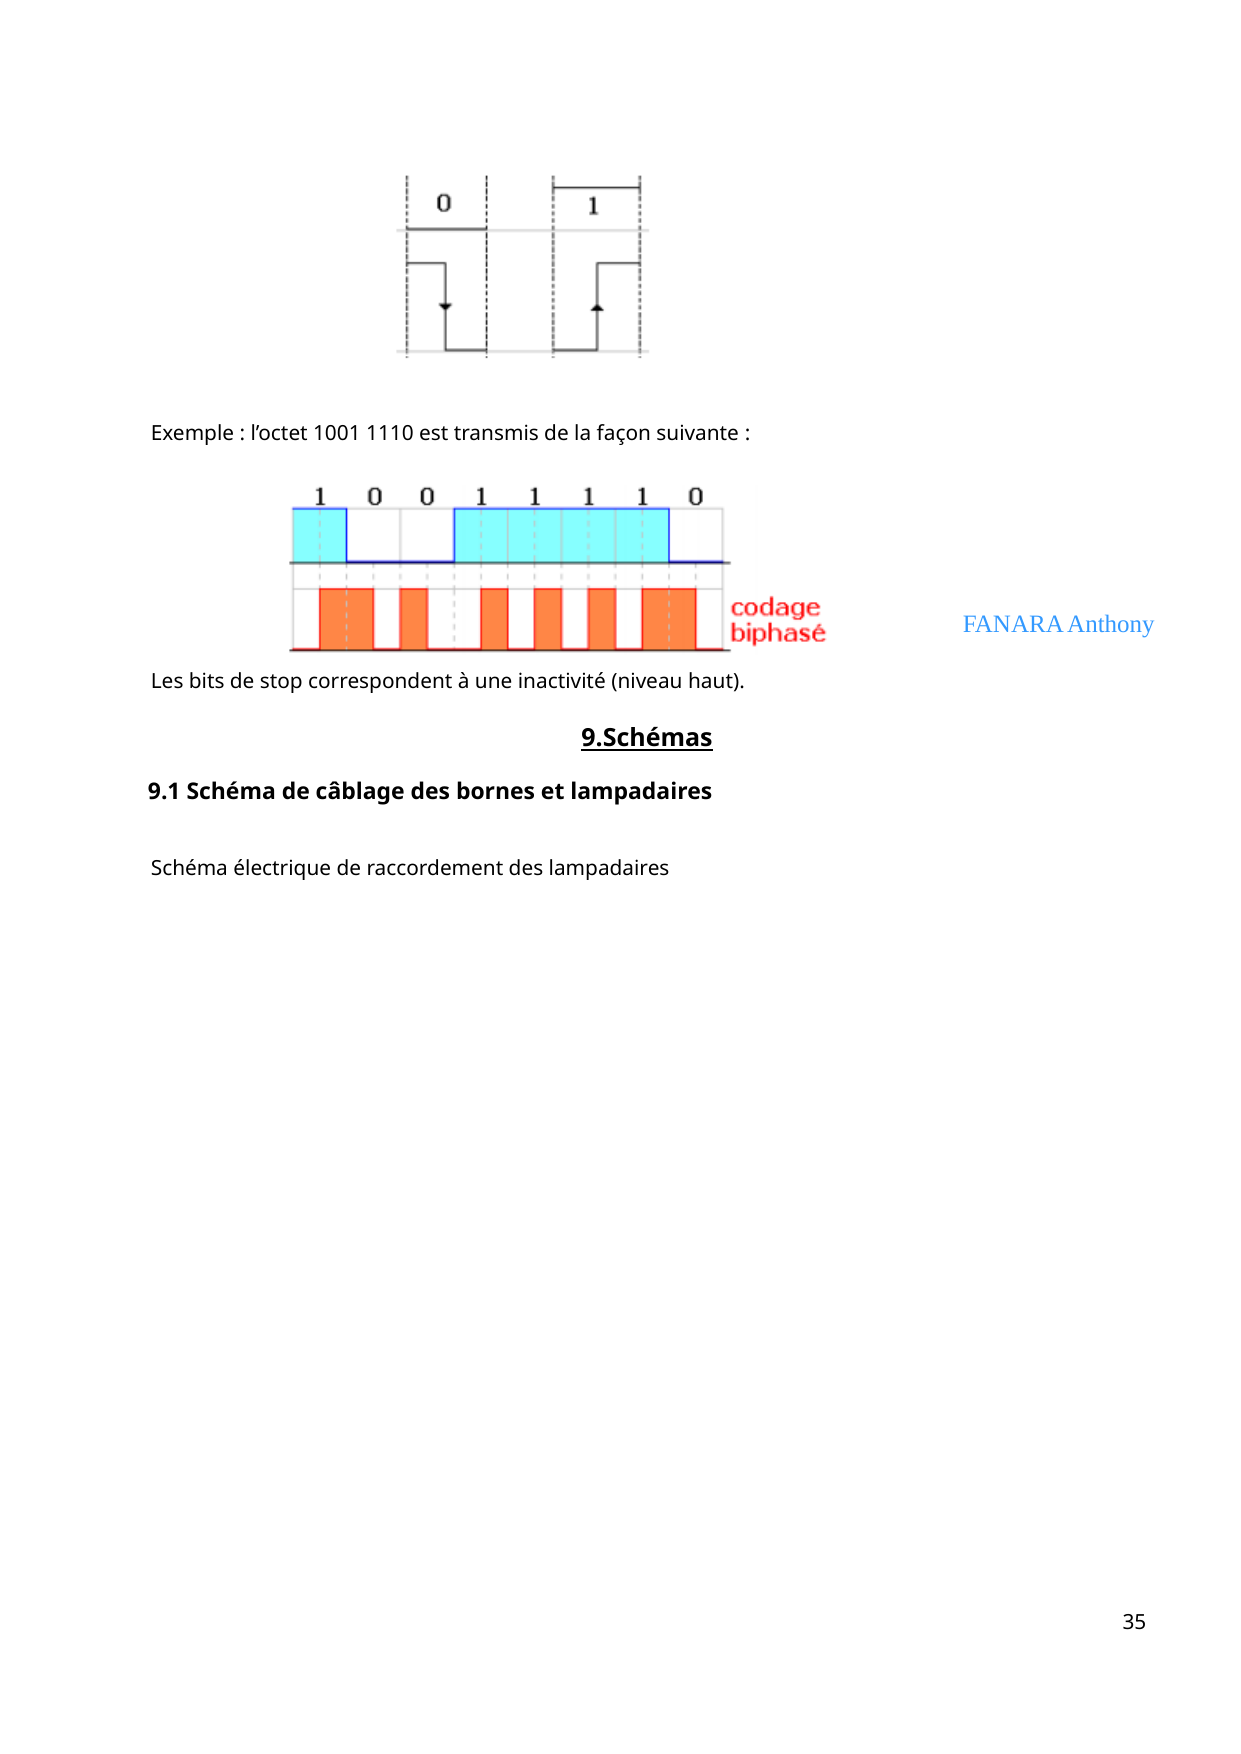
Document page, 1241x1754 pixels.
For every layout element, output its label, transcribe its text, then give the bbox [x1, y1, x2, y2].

text Les bits de stop correspondent à une inactivité (niveau haut). [151, 459, 1134, 695]
text Schéma électrique de raccordement des lampadaires [151, 853, 1134, 881]
picture [381, 155, 665, 377]
subtitle 9.1 Schéma de câblage des bornes et lampadaires [148, 775, 1146, 806]
text Exemple : l’octet 1001 1110 est transmis de la façon suivante : [151, 418, 1134, 446]
subtitle 9.Schémas [148, 720, 1146, 754]
picture [274, 474, 847, 667]
